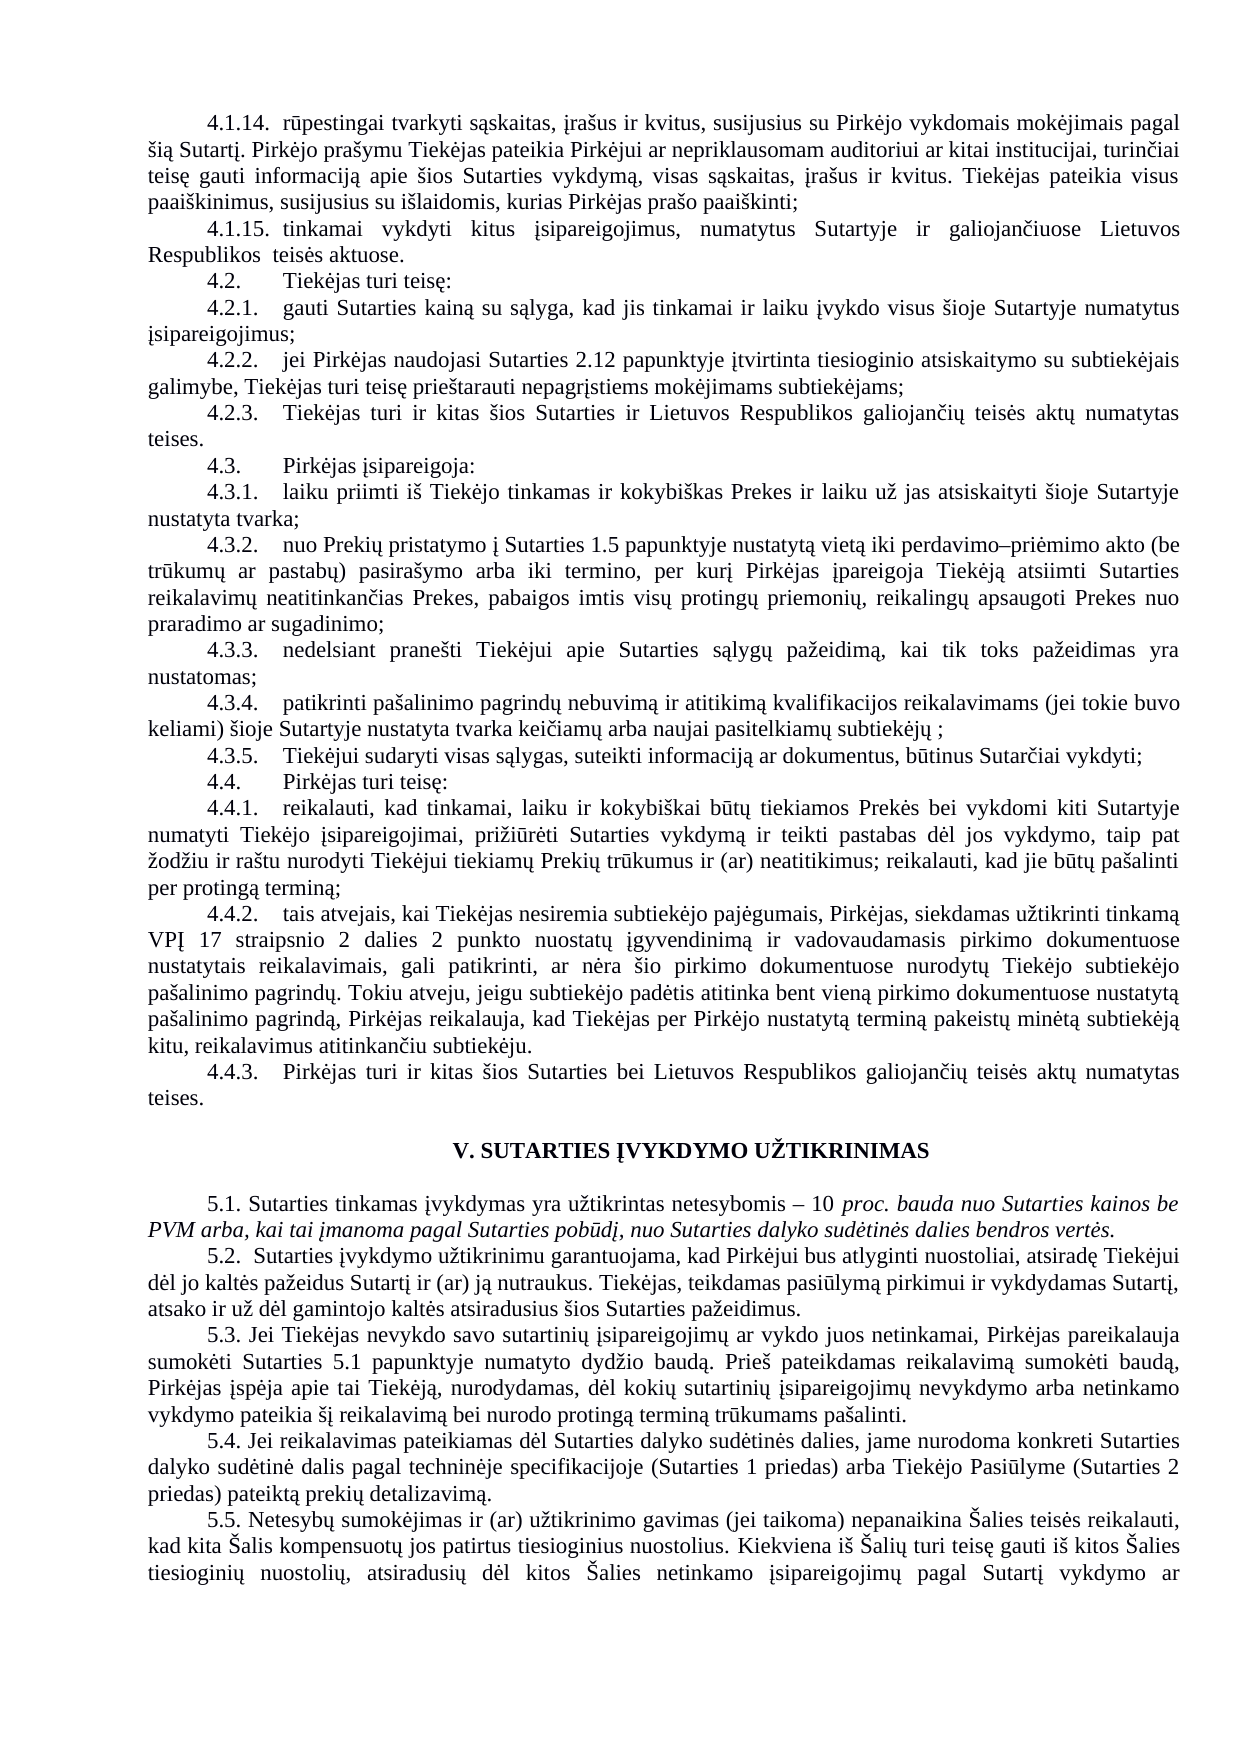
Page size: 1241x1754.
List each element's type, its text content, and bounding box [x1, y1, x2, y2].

text 4.3.5. Tiekėjui sudaryti visas sąlygas, suteikti informaciją ar dokumentus, būtinus Sutarčiai vykdyti; [148, 742, 1181, 768]
text 5.3. Jei Tiekėjas nevykdo savo sutartinių įsipareigojimų ar vykdo juos netinkamai, Pirkėjas pareikalauja sumokėti Sutarties 5.1 papunktyje numatyto dydžio baudą. Prieš pateikdamas reikalavimą sumokėti baudą, Pirkėjas įspėja apie tai Tiekėją, nurodydamas, dėl kokių sutartinių įsipareigojimų nevykdymo arba netinkamo vykdymo pateikia šį reikalavimą bei nurodo protingą terminą trūkumams pašalinti. [148, 1322, 1181, 1427]
text 5.2. Sutarties įvykdymo užtikrinimu garantuojama, kad Pirkėjui bus atlyginti nuostoliai, atsiradę Tiekėjui dėl jo kaltės pažeidus Sutartį ir (ar) ją nutraukus. Tiekėjas, teikdamas pasiūlymą pirkimui ir vykdydamas Sutartį, atsako ir už dėl gamintojo kaltės atsiradusius šios Sutarties pažeidimus. [148, 1242, 1181, 1322]
text 5.5. Netesybų sumokėjimas ir (ar) užtikrinimo gavimas (jei taikoma) nepanaikina Šalies teisės reikalauti, kad kita Šalis kompensuotų jos patirtus tiesioginius nuostolius. Kiekviena iš Šalių turi teisę gauti iš kitos Šalies tiesioginių nuostolių, atsiradusių dėl kitos Šalies netinkamo įsipareigojimų pagal Sutartį vykdymo ar [148, 1506, 1181, 1585]
text 4.2. Tiekėjas turi teisę: [148, 267, 1181, 294]
text 4.3.4. patikrinti pašalinimo pagrindų nebuvimą ir atitikimą kvalifikacijos reikalavimams (jei tokie buvo keliami) šioje Sutartyje nustatyta tvarka keičiamų arba naujai pasitelkiamų subtiekėjų ; [148, 689, 1181, 742]
text 4.3.1. laiku priimti iš Tiekėjo tinkamas ir kokybiškas Prekes ir laiku už jas atsiskaityti šioje Sutartyje nustatyta tvarka; [148, 478, 1181, 531]
text 4.3.2. nuo Prekių pristatymo į Sutarties 1.5 papunktyje nustatytą vietą iki perdavimo–priėmimo akto (be trūkumų ar pastabų) pasirašymo arba iki termino, per kurį Pirkėjas įpareigoja Tiekėją atsiimti Sutarties reikalavimų neatitinkančias Prekes, pabaigos imtis visų protingų priemonių, reikalingų apsaugoti Prekes nuo praradimo ar sugadinimo; [148, 531, 1181, 636]
text 5.4. Jei reikalavimas pateikiamas dėl Sutarties dalyko sudėtinės dalies, jame nurodoma konkreti Sutarties dalyko sudėtinė dalis pagal techninėje specifikacijoje (Sutarties 1 priedas) arba Tiekėjo Pasiūlyme (Sutarties 2 priedas) pateiktą prekių detalizavimą. [148, 1427, 1181, 1506]
text 4.4.2. tais atvejais, kai Tiekėjas nesiremia subtiekėjo pajėgumais, Pirkėjas, siekdamas užtikrinti tinkamą VPĮ 17 straipsnio 2 dalies 2 punkto nuostatų įgyvendinimą ir vadovaudamasis pirkimo dokumentuose nustatytais reikalavimais, gali patikrinti, ar nėra šio pirkimo dokumentuose nurodytų Tiekėjo subtiekėjo pašalinimo pagrindų. Tokiu atveju, jeigu subtiekėjo padėtis atitinka bent vieną pirkimo dokumentuose nustatytą pašalinimo pagrindą, Pirkėjas reikalauja, kad Tiekėjas per Pirkėjo nustatytą terminą pakeistų minėtą subtiekėją kitu, reikalavimus atitinkančiu subtiekėju. [148, 900, 1181, 1058]
text 4.4.1. reikalauti, kad tinkamai, laiku ir kokybiškai būtų tiekiamos Prekės bei vykdomi kiti Sutartyje numatyti Tiekėjo įsipareigojimai, prižiūrėti Sutarties vykdymą ir teikti pastabas dėl jos vykdymo, taip pat žodžiu ir raštu nurodyti Tiekėjui tiekiamų Prekių trūkumus ir (ar) neatitikimus; reikalauti, kad jie būtų pašalinti per protingą terminą; [148, 794, 1181, 900]
text 4.2.1. gauti Sutarties kainą su sąlyga, kad jis tinkamai ir laiku įvykdo visus šioje Sutartyje numatytus įsipareigojimus; [148, 294, 1181, 346]
text V. SUTARTIES ĮVYKDYMO UŽTIKRINIMAS [148, 1137, 1181, 1163]
text 4.2.3. Tiekėjas turi ir kitas šios Sutarties ir Lietuvos Respublikos galiojančių teisės aktų numatytas teises. [148, 399, 1181, 452]
text 5.1. Sutarties tinkamas įvykdymas yra užtikrintas netesybomis – 10 proc. bauda nuo Sutarties kainos be PVM arba, kai tai įmanoma pagal Sutarties pobūdį, nuo Sutarties dalyko sudėtinės dalies bendros vertės. [148, 1190, 1181, 1242]
text 4.3.3. nedelsiant pranešti Tiekėjui apie Sutarties sąlygų pažeidimą, kai tik toks pažeidimas yra nustatomas; [148, 636, 1181, 689]
text 4.1.14. rūpestingai tvarkyti sąskaitas, įrašus ir kvitus, susijusius su Pirkėjo vykdomais mokėjimais pagal šią Sutartį. Pirkėjo prašymu Tiekėjas pateikia Pirkėjui ar nepriklausomam auditoriui ar kitai institucijai, turinčiai teisę gauti informaciją apie šios Sutarties vykdymą, visas sąskaitas, įrašus ir kvitus. Tiekėjas pateikia visus paaiškinimus, susijusius su išlaidomis, kurias Pirkėjas prašo paaiškinti; [148, 109, 1181, 215]
text 4.1.15. tinkamai vykdyti kitus įsipareigojimus, numatytus Sutartyje ir galiojančiuose Lietuvos Respublikos teisės aktuose. [148, 215, 1181, 267]
text 4.4. Pirkėjas turi teisę: [148, 768, 1181, 794]
text 4.4.3. Pirkėjas turi ir kitas šios Sutarties bei Lietuvos Respublikos galiojančių teisės aktų numatytas teises. [148, 1058, 1181, 1111]
text 4.2.2. jei Pirkėjas naudojasi Sutarties 2.12 papunktyje įtvirtinta tiesioginio atsiskaitymo su subtiekėjais galimybe, Tiekėjas turi teisę prieštarauti nepagrįstiems mokėjimams subtiekėjams; [148, 346, 1181, 399]
text 4.3. Pirkėjas įsipareigoja: [148, 452, 1181, 478]
